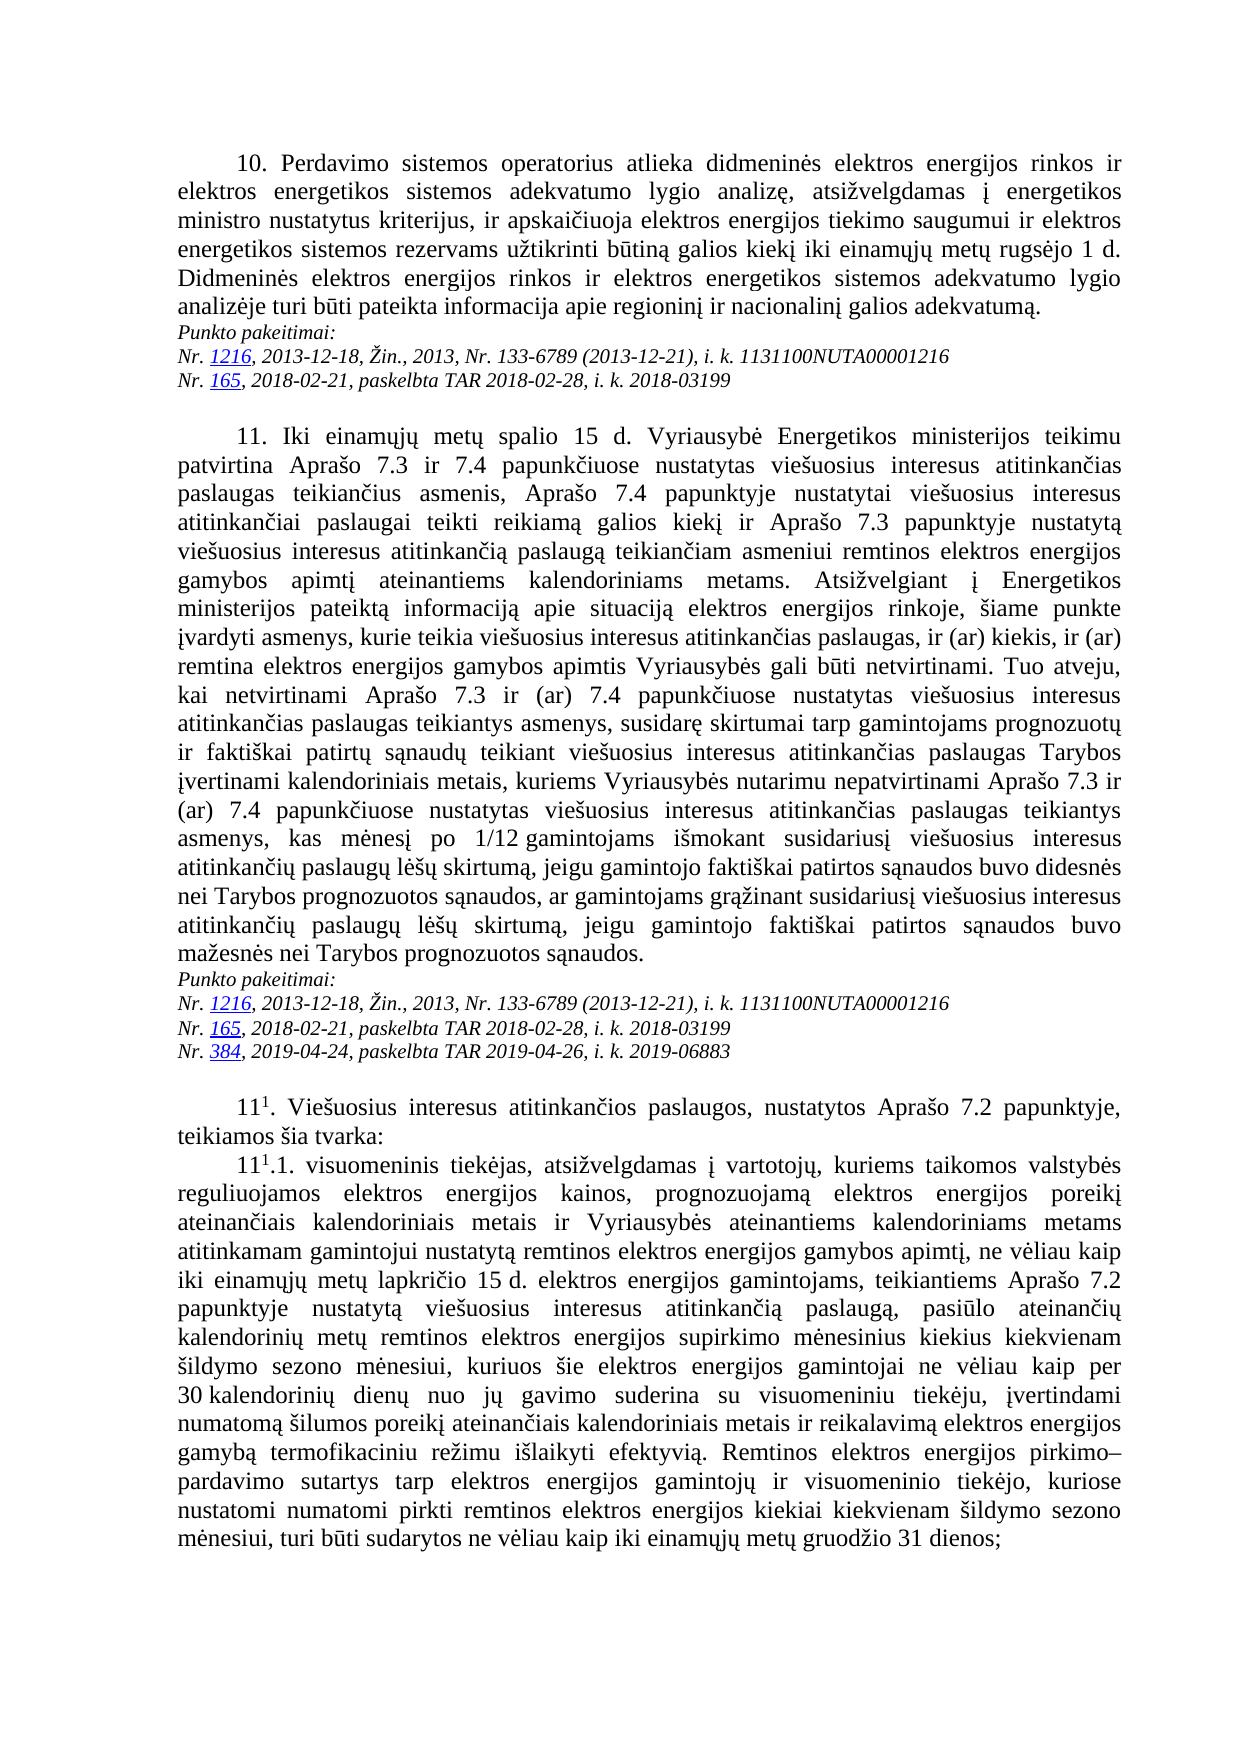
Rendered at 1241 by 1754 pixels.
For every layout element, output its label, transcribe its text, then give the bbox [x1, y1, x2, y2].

text 10. Perdavimo sistemos operatorius atlieka didmeninės elektros energijos rinkos ir elektros energetikos sistemos adekvatumo lygio analizę, atsižvelgdamas į energetikos ministro nustatytus kriterijus, ir apskaičiuoja elektros energijos tiekimo saugumui ir elektros energetikos sistemos rezervams užtikrinti būtiną galios kiekį iki einamųjų metų rugsėjo 1 d. Didmeninės elektros energijos rinkos ir elektros energetikos sistemos adekvatumo lygio analizėje turi būti pateikta informacija apie regioninį ir nacionalinį galios adekvatumą. [177, 148, 1122, 320]
text 111. Viešuosius interesus atitinkančios paslaugos, nustatytos Aprašo 7.2 papunktyje, teikiamos šia tvarka: [177, 1092, 1122, 1150]
text Nr. 1216, 2013-12-18, Žin., 2013, Nr. 133-6789 (2013-12-21), i. k. 1131100NUTA00001216 [177, 991, 1122, 1015]
text Punkto pakeitimai: [177, 967, 1122, 991]
text Nr. 165, 2018-02-21, paskelbta TAR 2018-02-28, i. k. 2018-03199 [177, 368, 1122, 392]
text Nr. 1216, 2013-12-18, Žin., 2013, Nr. 133-6789 (2013-12-21), i. k. 1131100NUTA00001216 [177, 344, 1122, 368]
text 11. Iki einamųjų metų spalio 15 d. Vyriausybė Energetikos ministerijos teikimu patvirtina Aprašo 7.3 ir 7.4 papunkčiuose nustatytas viešuosius interesus atitinkančias paslaugas teikiančius asmenis, Aprašo 7.4 papunktyje nustatytai viešuosius interesus atitinkančiai paslaugai teikti reikiamą galios kiekį ir Aprašo 7.3 papunktyje nustatytą viešuosius interesus atitinkančią paslaugą teikiančiam asmeniui remtinos elektros energijos gamybos apimtį ateinantiems kalendoriniams metams. Atsižvelgiant į Energetikos ministerijos pateiktą informaciją apie situaciją elektros energijos rinkoje, šiame punkte įvardyti asmenys, kurie teikia viešuosius interesus atitinkančias paslaugas, ir (ar) kiekis, ir (ar) remtina elektros energijos gamybos apimtis Vyriausybės gali būti netvirtinami. Tuo atveju, kai netvirtinami Aprašo 7.3 ir (ar) 7.4 papunkčiuose nustatytas viešuosius interesus atitinkančias paslaugas teikiantys asmenys, susidarę skirtumai tarp gamintojams prognozuotų ir faktiškai patirtų sąnaudų teikiant viešuosius interesus atitinkančias paslaugas Tarybos įvertinami kalendoriniais metais, kuriems Vyriausybės nutarimu nepatvirtinami Aprašo 7.3 ir (ar) 7.4 papunkčiuose nustatytas viešuosius interesus atitinkančias paslaugas teikiantys asmenys, kas mėnesį po 1/12 gamintojams išmokant susidariusį viešuosius interesus atitinkančių paslaugų lėšų skirtumą, jeigu gamintojo faktiškai patirtos sąnaudos buvo didesnės nei Tarybos prognozuotos sąnaudos, ar gamintojams grąžinant susidariusį viešuosius interesus atitinkančių paslaugų lėšų skirtumą, jeigu gamintojo faktiškai patirtos sąnaudos buvo mažesnės nei Tarybos prognozuotos sąnaudos. [177, 421, 1122, 967]
text 111.1. visuomeninis tiekėjas, atsižvelgdamas į vartotojų, kuriems taikomos valstybės reguliuojamos elektros energijos kainos, prognozuojamą elektros energijos poreikį ateinančiais kalendoriniais metais ir Vyriausybės ateinantiems kalendoriniams metams atitinkamam gamintojui nustatytą remtinos elektros energijos gamybos apimtį, ne vėliau kaip iki einamųjų metų lapkričio 15 d. elektros energijos gamintojams, teikiantiems Aprašo 7.2 papunktyje nustatytą viešuosius interesus atitinkančią paslaugą, pasiūlo ateinančių kalendorinių metų remtinos elektros energijos supirkimo mėnesinius kiekius kiekvienam šildymo sezono mėnesiui, kuriuos šie elektros energijos gamintojai ne vėliau kaip per 30 kalendorinių dienų nuo jų gavimo suderina su visuomeniniu tiekėju, įvertindami numatomą šilumos poreikį ateinančiais kalendoriniais metais ir reikalavimą elektros energijos gamybą termofikaciniu režimu išlaikyti efektyvią. Remtinos elektros energijos pirkimo–pardavimo sutartys tarp elektros energijos gamintojų ir visuomeninio tiekėjo, kuriose nustatomi numatomi pirkti remtinos elektros energijos kiekiai kiekvienam šildymo sezono mėnesiui, turi būti sudarytos ne vėliau kaip iki einamųjų metų gruodžio 31 dienos; [177, 1150, 1122, 1552]
text Nr. 165, 2018-02-21, paskelbta TAR 2018-02-28, i. k. 2018-03199 [177, 1015, 1122, 1039]
text Nr. 384, 2019-04-24, paskelbta TAR 2019-04-26, i. k. 2019-06883 [177, 1039, 1122, 1063]
text Punkto pakeitimai: [177, 320, 1122, 344]
